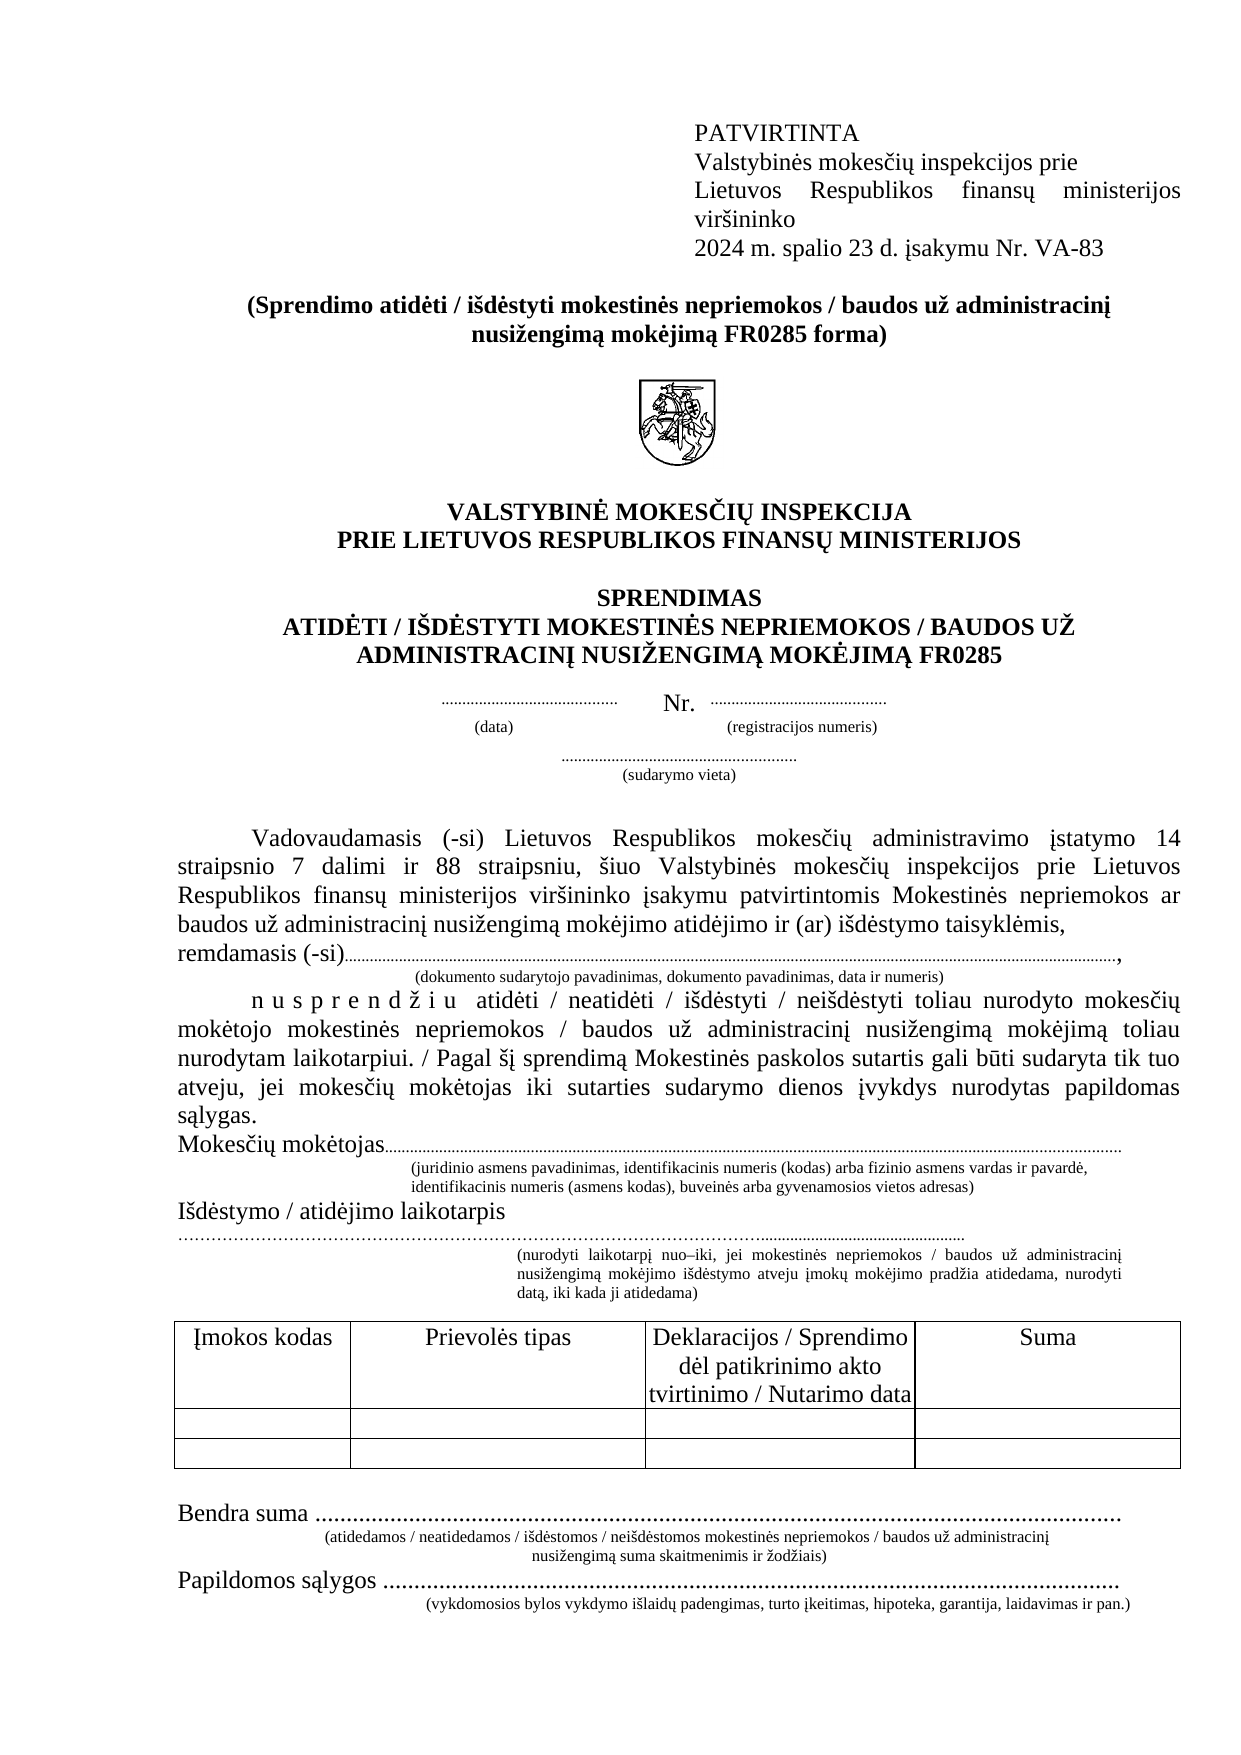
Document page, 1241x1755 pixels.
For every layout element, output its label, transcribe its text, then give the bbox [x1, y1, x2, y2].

text Mokesčių mokėtojas [177, 1129, 1181, 1158]
table_cell [648, 717, 710, 746]
text (Sprendimo atidėti / išdėstyti mokestinės nepriemokos / baudos už administracinį nusižengimą mokėjimą FR0285 forma) [177, 291, 1181, 348]
text (atidedamos / neatidedamos / išdėstomos / neišdėstomos mokestinės nepriemokos / baudos už administracinį [177, 1526, 1181, 1546]
text PATVIRTINTA [177, 118, 1181, 147]
text nusižengimą suma skaitmenimis ir žodžiais) [177, 1546, 1181, 1565]
table_header Deklaracijos / Sprendimo dėl patikrinimo akto tvirtinimo / Nutarimo data [646, 1322, 914, 1408]
table_cell (sudarymo vieta) [441, 765, 917, 784]
text Išdėstymo / atidėjimo laikotarpis ……………………………………………………………………………………………................................................. [177, 1196, 1181, 1244]
table_header Suma [916, 1322, 1180, 1408]
table_cell [175, 1409, 350, 1438]
table_header [710, 689, 917, 717]
text Valstybinės mokesčių inspekcijos prie [177, 147, 1181, 176]
text Lietuvos Respublikos finansų ministerijos viršininko [694, 176, 1181, 233]
text (dokumento sudarytojo pavadinimas, dokumento pavadinimas, data ir numeris) [177, 966, 1181, 986]
table_header Prievolės tipas [351, 1322, 645, 1408]
table_header Įmokos kodas [175, 1322, 350, 1408]
table_header Nr. [648, 689, 710, 717]
table_cell [351, 1439, 645, 1468]
table_cell (registracijos numeris) [710, 717, 917, 746]
text Bendra suma ................................................................................................................. [177, 1498, 1181, 1526]
table_cell [916, 1409, 1180, 1438]
text (vykdomosios bylos vykdymo išlaidų padengimas, turto įkeitimas, hipoteka, garantija, laidavimas ir pan.) [177, 1593, 1181, 1613]
text SPRENDIMAS [177, 583, 1181, 612]
text remdamasis (-si) , [177, 938, 1181, 966]
table_cell [441, 746, 917, 765]
text ATIDĖTI / IŠDĖSTYTI MOKESTINĖS NEPRIEMOKOS / BAUDOS UŽ ADMINISTRACINĮ NUSIŽENGIMĄ MOKĖJIMĄ FR0285 [177, 612, 1181, 669]
text nusprendžiu atidėti / neatidėti / išdėstyti / neišdėstyti toliau nurodyto mokesčių mokėtojo mokestinės nepriemokos / baudos už administracinį nusižengimą mokėjimą toliau nurodytam laikotarpiui. / Pagal šį sprendimą Mokestinės paskolos sutartis gali būti sudaryta tik tuo atveju, jei mokesčių mokėtojas iki sutarties sudarymo dienos įvykdys nurodytas papildomas sąlygas. [177, 986, 1181, 1129]
text (nurodyti laikotarpį nuo–iki, jei mokestinės nepriemokos / baudos už administracinį nusižengimą mokėjimo išdėstymo atveju įmokų mokėjimo pradžia atidedama, nurodyti datą, iki kada ji atidedama) [517, 1244, 1122, 1302]
table_cell [646, 1409, 914, 1438]
table_header [441, 689, 648, 717]
text 2024 m. spalio 23 d. įsakymu Nr. VA-83 [177, 233, 1181, 262]
text Papildomos sąlygos ...................................................................................................................... [177, 1565, 1181, 1593]
table_cell [646, 1439, 914, 1468]
text PRIE LIETUVOS RESPUBLIKOS FINANSŲ MINISTERIJOS [177, 526, 1181, 554]
text Vadovaudamasis (-si) Lietuvos Respublikos mokesčių administravimo įstatymo 14 straipsnio 7 dalimi ir 88 straipsniu, šiuo Valstybinės mokesčių inspekcijos prie Lietuvos Respublikos finansų ministerijos viršininko įsakymu patvirtintomis Mokestinės nepriemokos ar baudos už administracinį nusižengimą mokėjimo atidėjimo ir (ar) išdėstymo taisyklėmis, [177, 823, 1181, 938]
table_cell [916, 1439, 1180, 1468]
text VALSTYBINĖ MOKESČIŲ INSPEKCIJA [177, 497, 1181, 526]
table_cell (data) [441, 717, 648, 746]
table_cell [175, 1439, 350, 1468]
text identifikacinis numeris (asmens kodas), buveinės arba gyvenamosios vietos adresas) [177, 1177, 1181, 1196]
table_cell [351, 1409, 645, 1438]
text (juridinio asmens pavadinimas, identifikacinis numeris (kodas) arba fizinio asmens vardas ir pavardė, [177, 1158, 1181, 1177]
